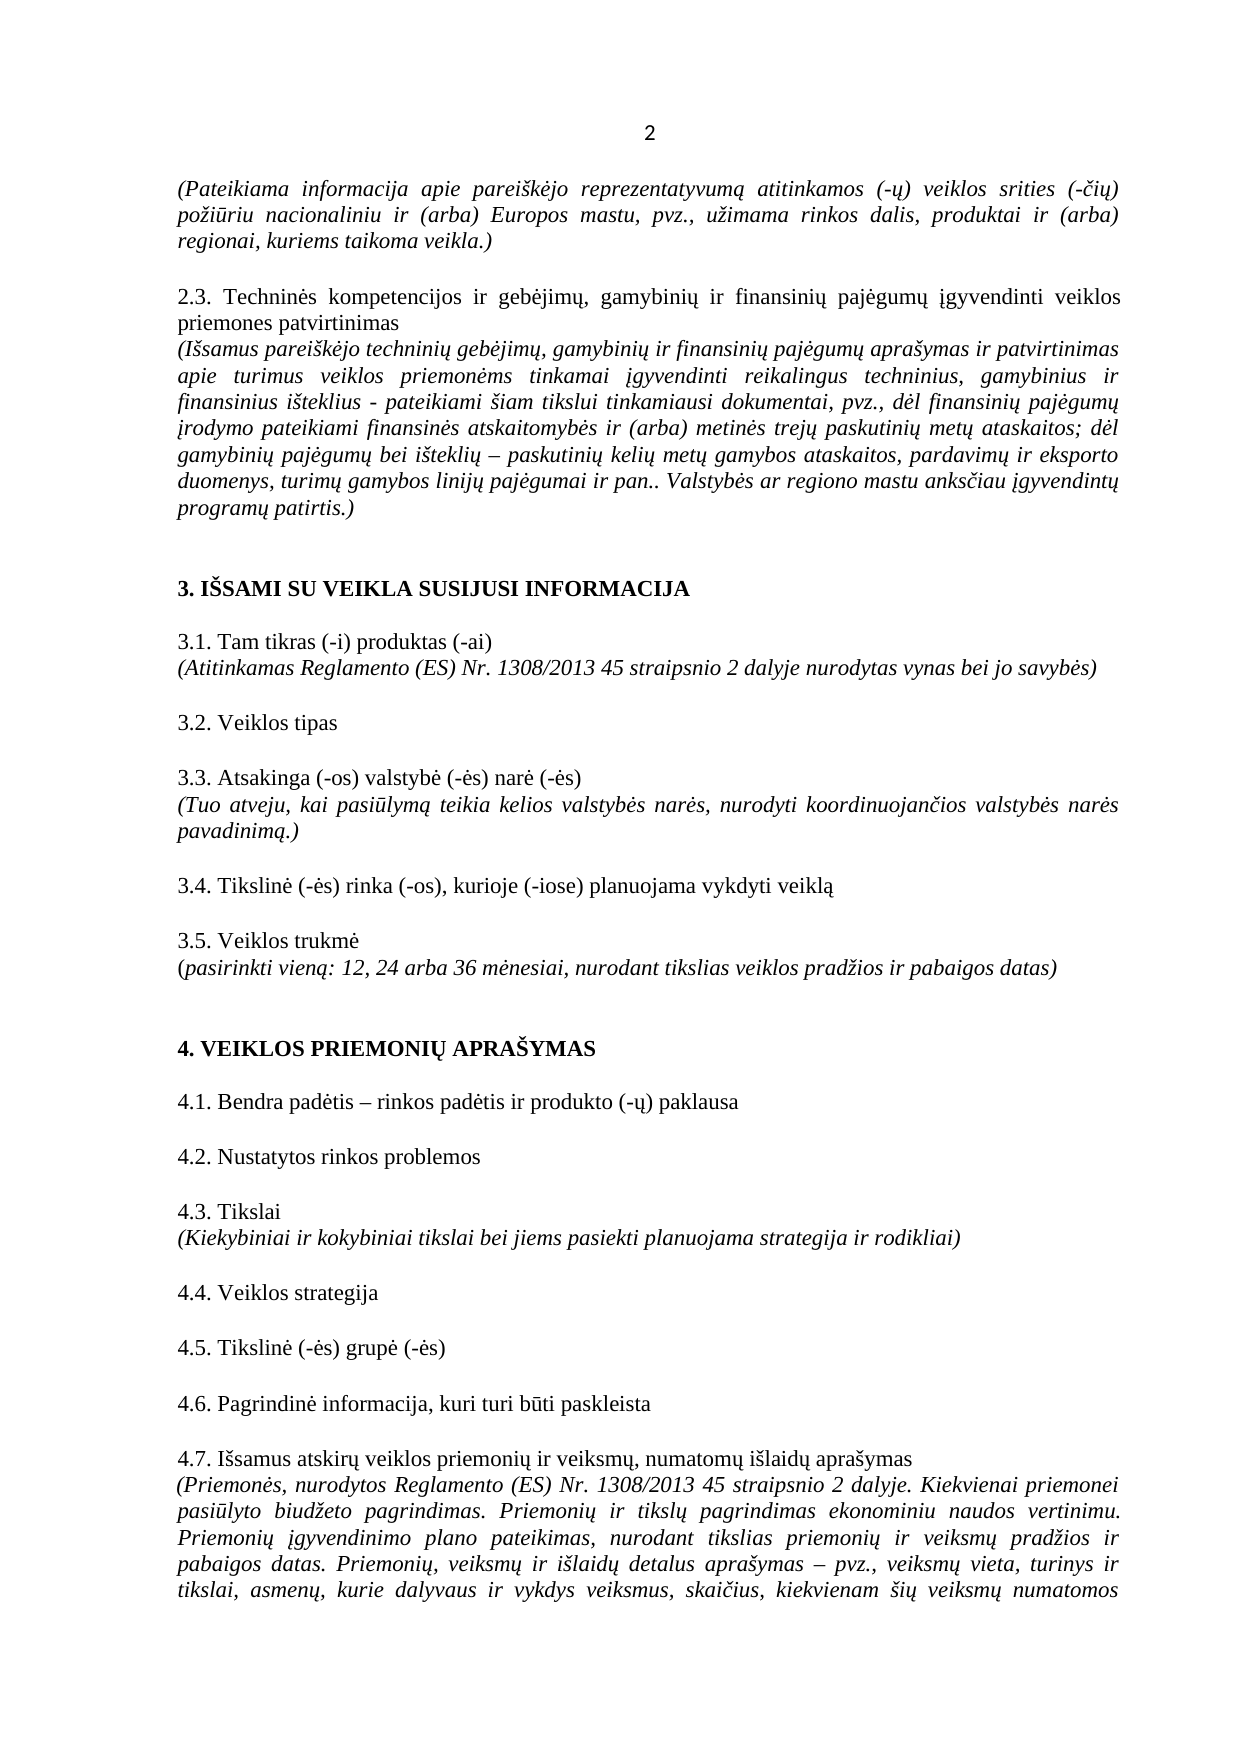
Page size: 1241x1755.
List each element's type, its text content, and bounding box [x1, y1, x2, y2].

text 4.1. Bendra padėtis – rinkos padėtis ir produkto (-ų) paklausa [177, 1088, 1122, 1114]
text 3.3. Atsakinga (-os) valstybė (-ės) narė (-ės) [177, 764, 1122, 791]
text (Išsamus pareiškėjo techninių gebėjimų, gamybinių ir finansinių pajėgumų aprašymas ir patvirtinimas apie turimus veiklos priemonėms tinkamai įgyvendinti reikalingus techninius, gamybinius ir finansinius išteklius - pateikiami šiam tikslui tinkamiausi dokumentai, pvz., dėl finansinių pajėgumų įrodymo pateikiami finansinės atskaitomybės ir (arba) metinės trejų paskutinių metų ataskaitos; dėl gamybinių pajėgumų bei išteklių – paskutinių kelių metų gamybos ataskaitos, pardavimų ir eksporto duomenys, turimų gamybos linijų pajėgumai ir pan.. Valstybės ar regiono mastu anksčiau įgyvendintų programų patirtis.) [177, 335, 1122, 520]
text 3. Išsami su veiklA susijusi informacija [177, 575, 1122, 601]
text (Atitinkamas Reglamento (ES) Nr. 1308/2013 45 straipsnio 2 dalyje nurodytas vynas bei jo savybės) [177, 654, 1122, 680]
text 2.3. Techninės kompetencijos ir gebėjimų, gamybinių ir finansinių pajėgumų įgyvendinti veiklos priemones patvirtinimas [177, 283, 1122, 335]
text (pasirinkti vieną: 12, 24 arba 36 mėnesiai, nurodant tikslias veiklos pradžios ir pabaigos datas) [177, 953, 1122, 980]
text 4.5. Tikslinė (-ės) grupė (-ės) [177, 1334, 1122, 1361]
text 4.7. Išsamus atskirų veiklos priemonių ir veiksmų, numatomų išlaidų aprašymas [177, 1445, 1122, 1471]
text 4.2. Nustatytos rinkos problemos [177, 1143, 1122, 1169]
text 3.1. Tam tikras (-i) produktas (-ai) [177, 628, 1122, 654]
text (Pateikiama informacija apie pareiškėjo reprezentatyvumą atitinkamos (-ų) veiklos srities (-čių) požiūriu nacionaliniu ir (arba) Europos mastu, pvz., užimama rinkos dalis, produktai ir (arba) regionai, kuriems taikoma veikla.) [177, 175, 1122, 254]
text 3.5. Veiklos trukmė [177, 927, 1122, 953]
text 3.4. Tikslinė (-ės) rinka (-os), kurioje (-iose) planuojama vykdyti veiklą [177, 872, 1122, 898]
text 4.4. Veiklos strategija [177, 1279, 1122, 1306]
text 4. VEIKLOS PRIEMONIŲ aprašymas [177, 1035, 1122, 1061]
text (Kiekybiniai ir kokybiniai tikslai bei jiems pasiekti planuojama strategija ir rodikliai) [177, 1224, 1122, 1251]
text 3.2. Veiklos tipas [177, 709, 1122, 736]
text (Priemonės, nurodytos Reglamento (ES) Nr. 1308/2013 45 straipsnio 2 dalyje. Kiekvienai priemonei pasiūlyto biudžeto pagrindimas. Priemonių ir tikslų pagrindimas ekonominiu naudos vertinimu. Priemonių įgyvendinimo plano pateikimas, nurodant tikslias priemonių ir veiksmų pradžios ir pabaigos datas. Priemonių, veiksmų ir išlaidų detalus aprašymas – pvz., veiksmų vieta, turinys ir tikslai, asmenų, kurie dalyvaus ir vykdys veiksmus, skaičius, kiekvienam šių veiksmų numatomos [176, 1471, 1122, 1603]
text 4.3. Tikslai [177, 1198, 1122, 1224]
text 4.6. Pagrindinė informacija, kuri turi būti paskleista [177, 1389, 1122, 1416]
text (Tuo atveju, kai pasiūlymą teikia kelios valstybės narės, nurodyti koordinuojančios valstybės narės pavadinimą.) [177, 791, 1122, 843]
